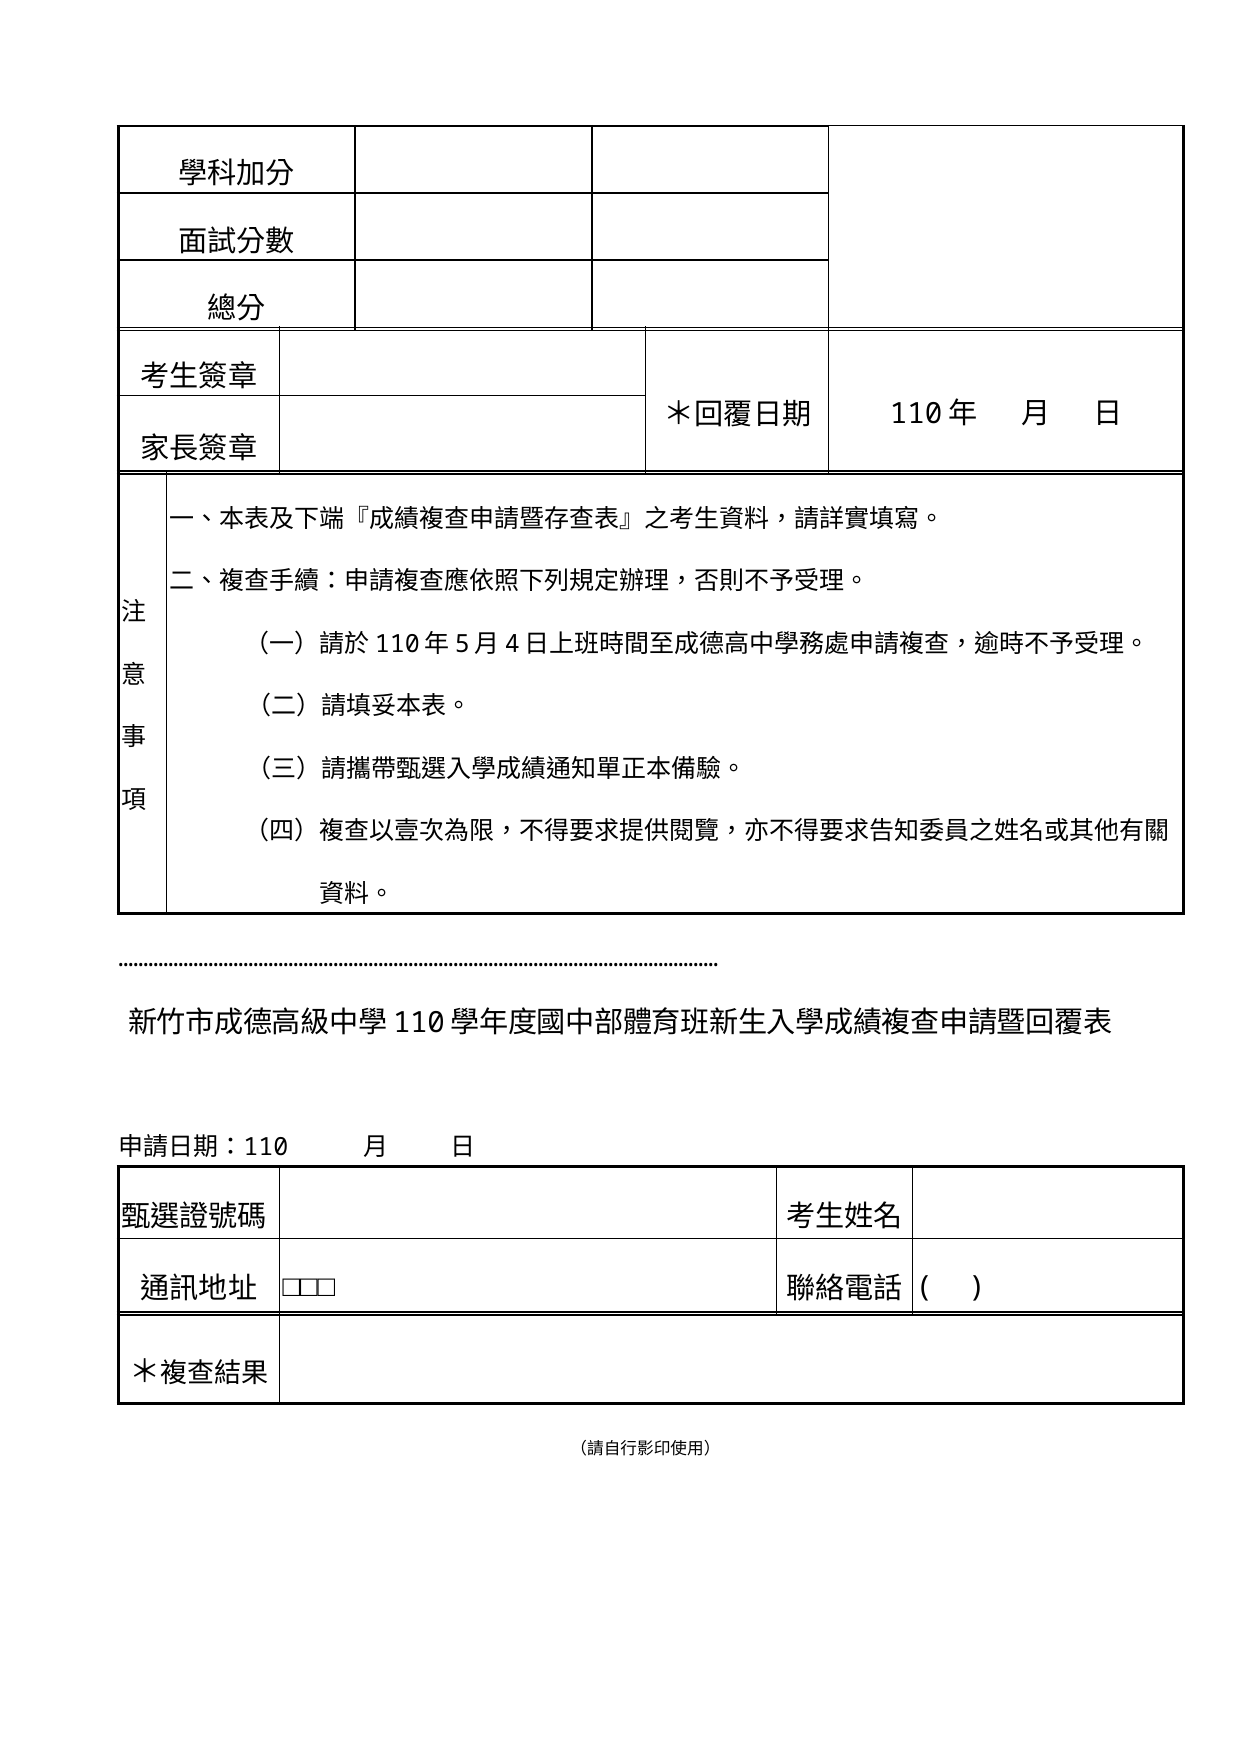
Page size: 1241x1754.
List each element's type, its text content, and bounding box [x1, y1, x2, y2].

table_cell [829, 126, 1182, 326]
text ………………………………………………………………………………………………………… [118, 915, 1122, 978]
table_cell 總分 [120, 261, 354, 326]
table_cell 通訊地址 [120, 1239, 279, 1311]
table_cell ( ) [913, 1239, 1182, 1311]
table_cell 考生簽章 [120, 331, 279, 395]
table_cell 聯絡電話 [777, 1239, 912, 1311]
table_cell [593, 127, 828, 192]
text 新竹市成德高級中學110學年度國中部體育班新生入學成績複查申請暨回覆表 [118, 978, 1122, 1040]
table_cell [356, 261, 591, 326]
table_header [280, 1168, 776, 1238]
table_header 甄選證號碼 [120, 1168, 279, 1238]
table_cell [593, 261, 828, 326]
table_cell [593, 194, 828, 259]
table_cell [280, 396, 645, 470]
table_cell [280, 331, 645, 395]
table_cell 學科加分 [120, 127, 354, 192]
table_cell 注意 事 項 [120, 475, 166, 912]
table_cell 110年 月 日 [829, 331, 1182, 470]
table_cell [280, 1316, 1182, 1402]
table_cell □□□ [280, 1239, 776, 1311]
table_header 考生姓名 [777, 1168, 912, 1238]
table_cell 家長簽章 [120, 396, 279, 470]
table_cell [356, 194, 591, 259]
table_cell 一、本表及下端『成績複查申請暨存查表』之考生資料，請詳實填寫。 二、複查手續：申請複查應依照下列規定辦理，否則不予受理。 （一）請於110年5月4日上班時間至成德高中學務處申請複查，逾時不予受理。 （二）請填妥本表。 （三）請攜帶甄選入學成績通知單正本備驗。 （四）複查以壹次為限，不得要求提供閱覽，亦不得要求告知委員之姓名或其他有關資料。 [167, 475, 1182, 912]
table_header [913, 1168, 1182, 1238]
table_cell 面試分數 [120, 194, 354, 259]
text 申請日期：110 月 日 [118, 1103, 1122, 1165]
table_cell [356, 127, 591, 192]
text （請自行影印使用） [168, 1405, 1122, 1468]
table_cell ＊回覆日期 [646, 331, 828, 470]
table_cell ＊複查結果 [120, 1316, 279, 1402]
